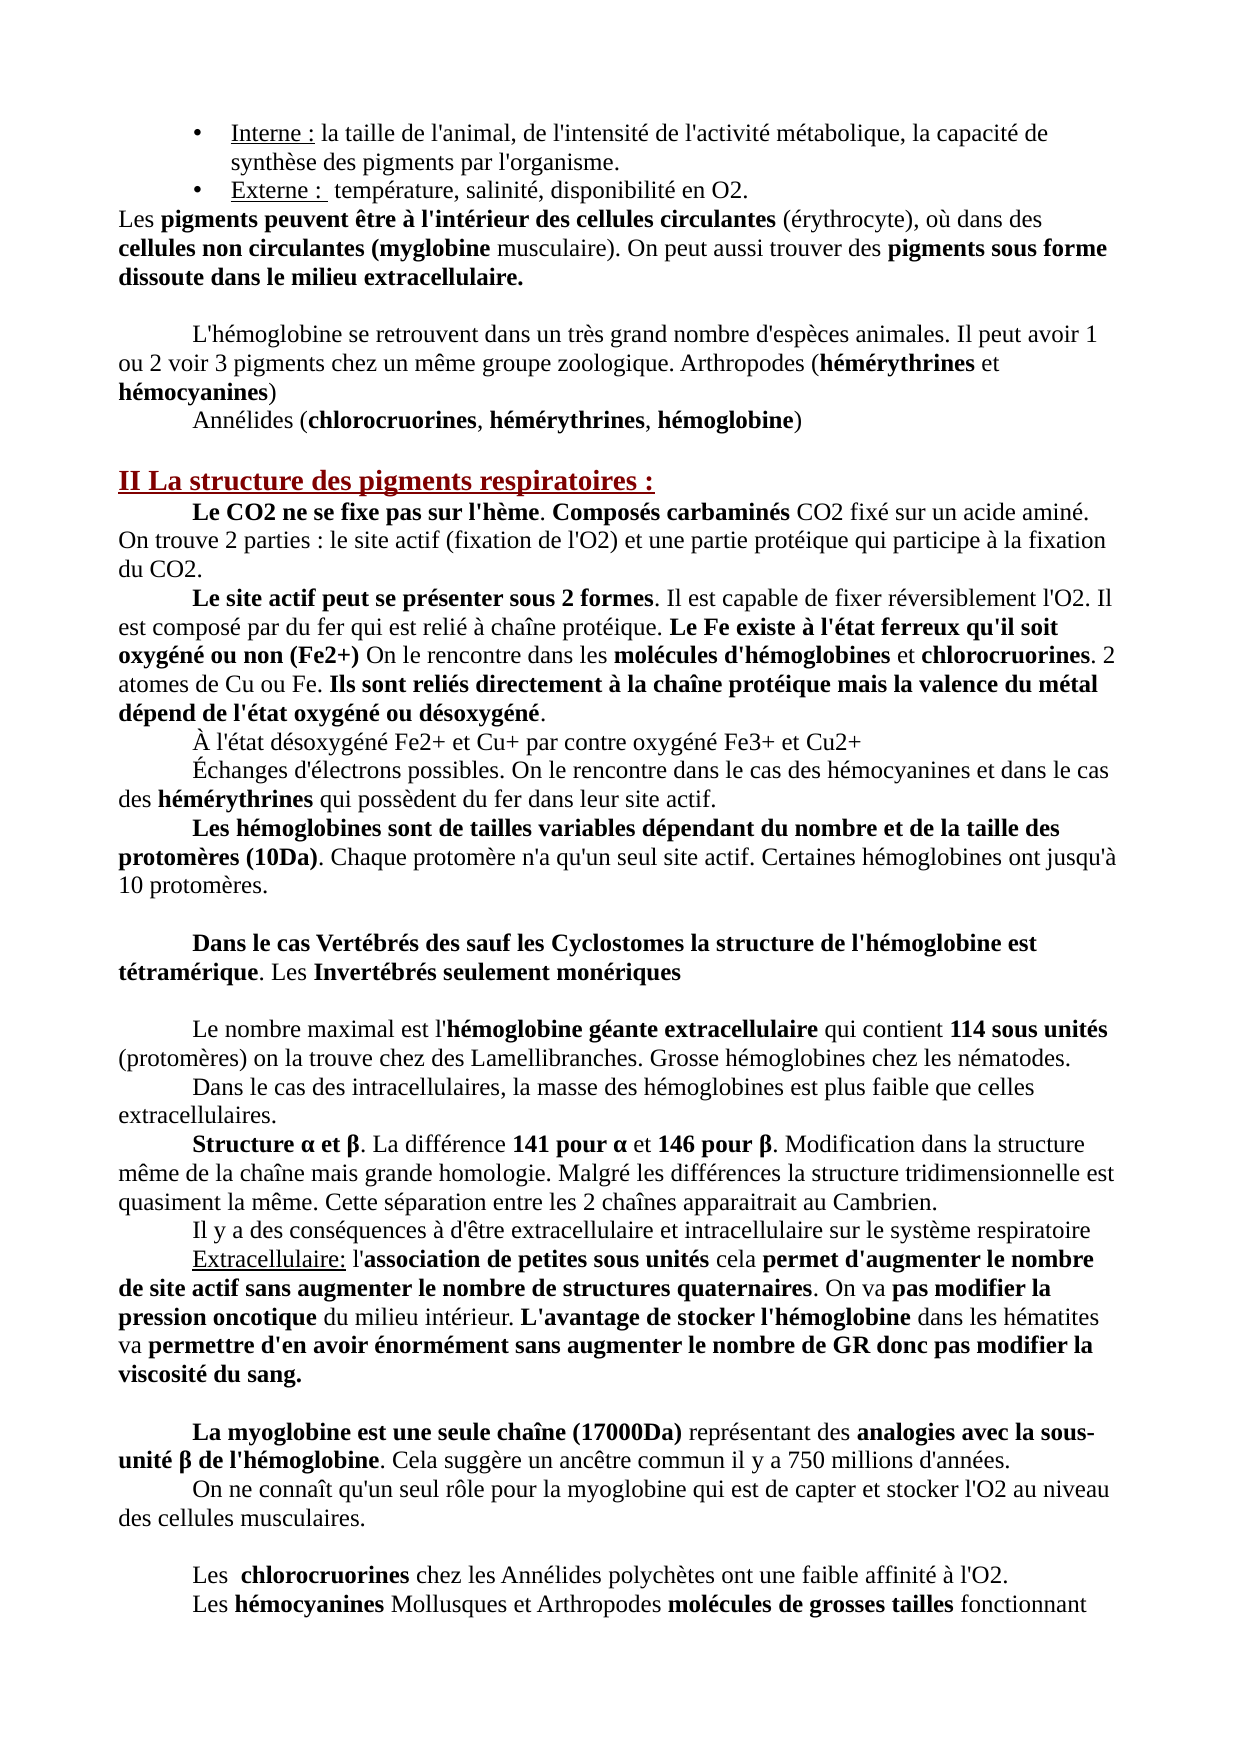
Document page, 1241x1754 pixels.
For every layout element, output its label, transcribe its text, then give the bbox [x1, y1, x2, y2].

text Les pigments peuvent être à l'intérieur des cellules circulantes (érythrocyte), où dans des cellules non circulantes (myglobine musculaire). On peut aussi trouver des pigments sous forme dissoute dans le milieu extracellulaire. [118, 204, 1122, 291]
text II La structure des pigments respiratoires : [118, 463, 1122, 497]
text Les hémoglobines sont de tailles variables dépendant du nombre et de la taille des protomères (10Da). Chaque protomère n'a qu'un seul site actif. Certaines hémoglobines ont jusqu'à 10 protomères. [118, 813, 1122, 899]
text Annélides (chlorocruorines, hémérythrines, hémoglobine) [118, 406, 1122, 434]
text Les chlorocruorines chez les Annélides polychètes ont une faible affinité à l'O2. [118, 1560, 1122, 1589]
text Le nombre maximal est l'hémoglobine géante extracellulaire qui contient 114 sous unités (protomères) on la trouve chez des Lamellibranches. Grosse hémoglobines chez les nématodes. [118, 1014, 1122, 1072]
text La myoglobine est une seule chaîne (17000Da) représentant des analogies avec la sous-unité β de l'hémoglobine. Cela suggère un ancêtre commun il y a 750 millions d'années. [118, 1417, 1122, 1474]
text Dans le cas des intracellulaires, la masse des hémoglobines est plus faible que celles extracellulaires. [118, 1072, 1122, 1129]
list Externe : température, salinité, disponibilité en O2. [193, 176, 1122, 204]
text Le CO2 ne se fixe pas sur l'hème. Composés carbaminés CO2 fixé sur un acide aminé. [118, 497, 1122, 525]
text Extracellulaire: l'association de petites sous unités cela permet d'augmenter le nombre de site actif sans augmenter le nombre de structures quaternaires. On va pas modifier la pression oncotique du milieu intérieur. L'avantage de stocker l'hémoglobine dans les hématites va permettre d'en avoir énormément sans augmenter le nombre de GR donc pas modifier la viscosité du sang. [118, 1244, 1122, 1388]
text Les hémocyanines Mollusques et Arthropodes molécules de grosses tailles fonctionnant [118, 1589, 1122, 1618]
list Interne : la taille de l'animal, de l'intensité de l'activité métabolique, la capacité de synthèse des pigments par l'organisme. [193, 118, 1122, 176]
text Dans le cas Vertébrés des sauf les Cyclostomes la structure de l'hémoglobine est tétramérique. Les Invertébrés seulement monériques [118, 928, 1122, 985]
text On trouve 2 parties : le site actif (fixation de l'O2) et une partie protéique qui participe à la fixation du CO2. [118, 525, 1122, 583]
text À l'état désoxygéné Fe2+ et Cu+ par contre oxygéné Fe3+ et Cu2+ [118, 727, 1122, 755]
text Échanges d'électrons possibles. On le rencontre dans le cas des hémocyanines et dans le cas des hémérythrines qui possèdent du fer dans leur site actif. [118, 755, 1122, 813]
text On ne connaît qu'un seul rôle pour la myoglobine qui est de capter et stocker l'O2 au niveau des cellules musculaires. [118, 1474, 1122, 1532]
text Le site actif peut se présenter sous 2 formes. Il est capable de fixer réversiblement l'O2. Il est composé par du fer qui est relié à chaîne protéique. Le Fe existe à l'état ferreux qu'il soit oxygéné ou non (Fe2+) On le rencontre dans les molécules d'hémoglobines et chlorocruorines. 2 atomes de Cu ou Fe. Ils sont reliés directement à la chaîne protéique mais la valence du métal dépend de l'état oxygéné ou désoxygéné. [118, 583, 1122, 727]
text Il y a des conséquences à d'être extracellulaire et intracellulaire sur le système respiratoire [118, 1215, 1122, 1244]
text Structure α et β. La différence 141 pour α et 146 pour β. Modification dans la structure même de la chaîne mais grande homologie. Malgré les différences la structure tridimensionnelle est quasiment la même. Cette séparation entre les 2 chaînes apparaitrait au Cambrien. [118, 1129, 1122, 1215]
text L'hémoglobine se retrouvent dans un très grand nombre d'espèces animales. Il peut avoir 1 ou 2 voir 3 pigments chez un même groupe zoologique. Arthropodes (hémérythrines et hémocyanines) [118, 319, 1122, 406]
